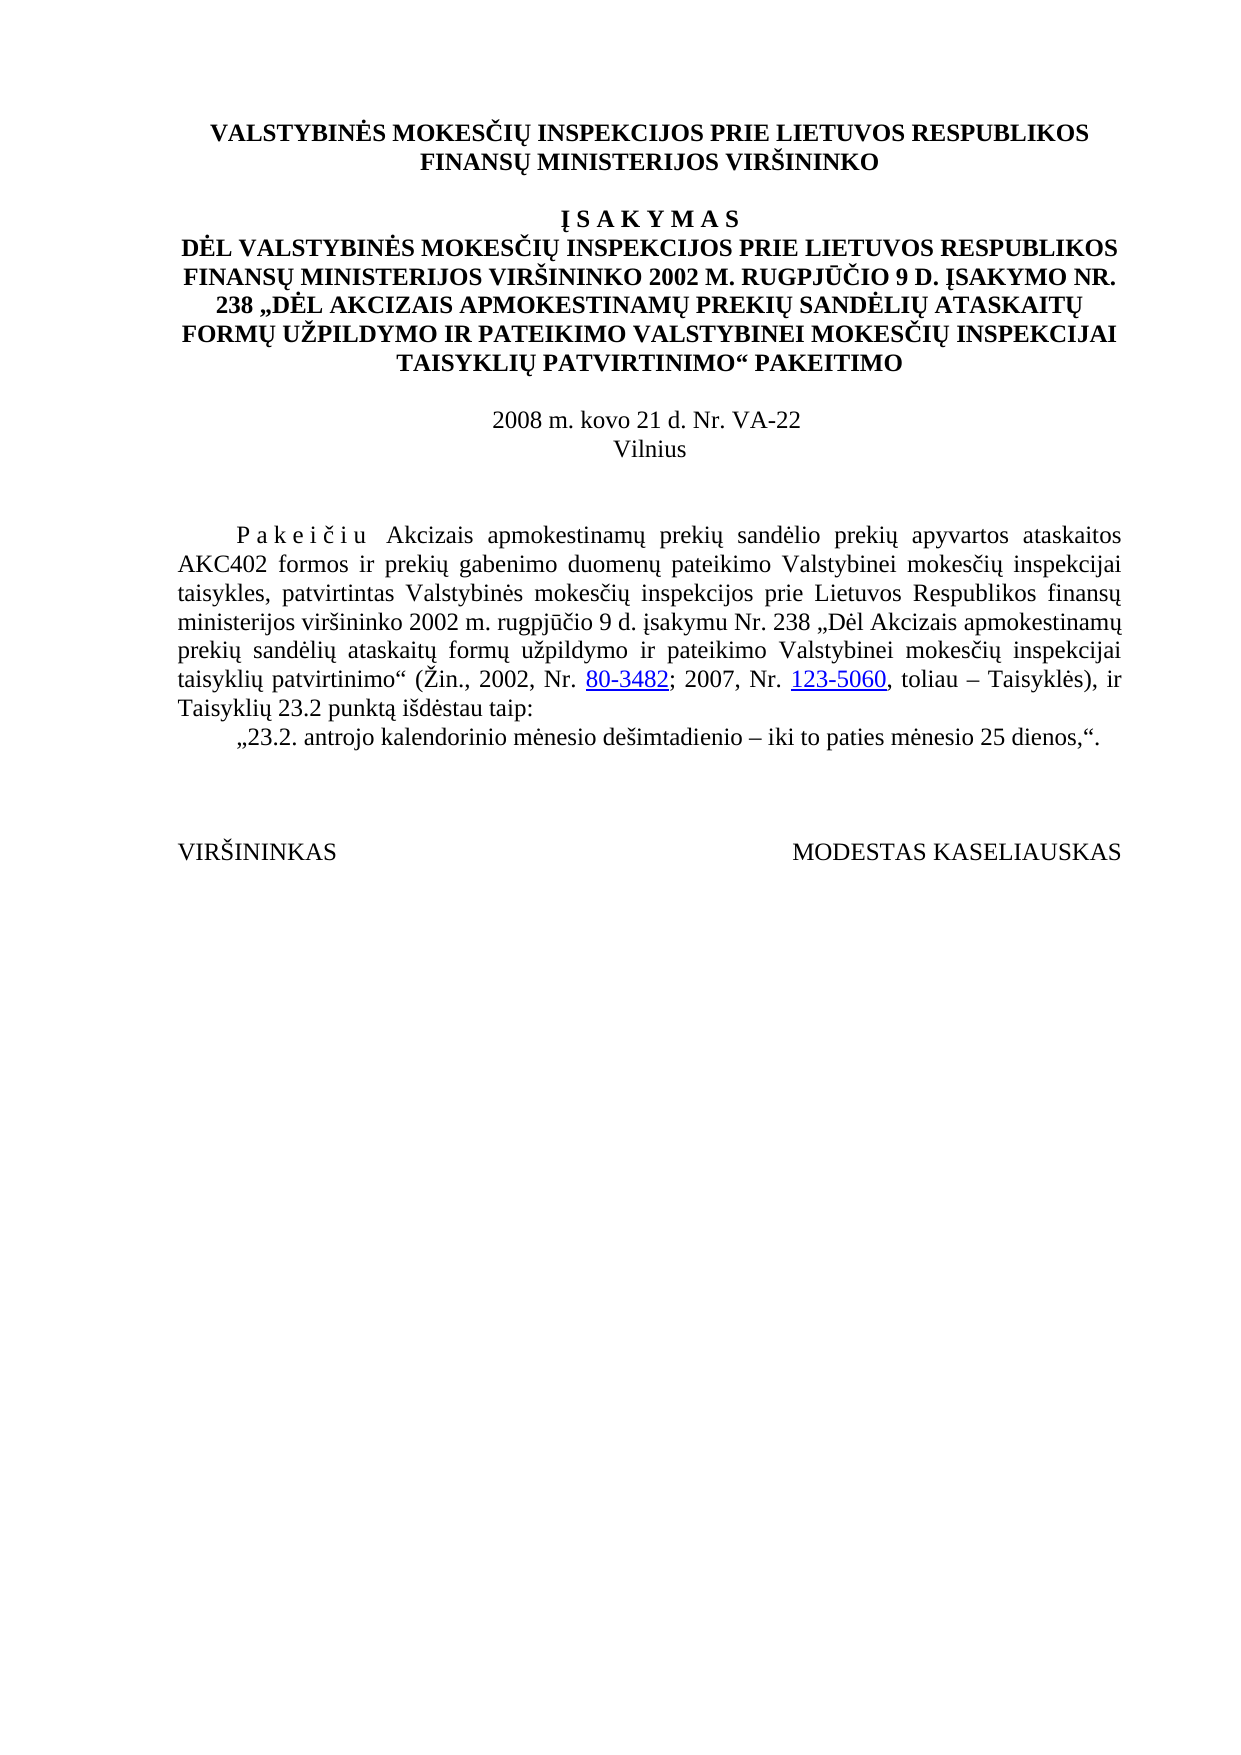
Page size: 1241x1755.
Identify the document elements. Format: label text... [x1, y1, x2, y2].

text VALSTYBINĖS MOKESČIŲ INSPEKCIJOS PRIE LIETUVOS RESPUBLIKOS FINANSŲ MINISTERIJOS VIRŠININKO [177, 118, 1122, 176]
text 2008 m. kovo 21 d. Nr. VA-22 [177, 406, 1122, 434]
text ĮSAKYMAS [177, 204, 1122, 233]
text VIRŠININKAS MODESTAS KASELIAUSKAS [177, 837, 1122, 866]
text DĖL VALSTYBINĖS MOKESČIŲ INSPEKCIJOS PRIE LIETUVOS RESPUBLIKOS FINANSŲ MINISTERIJOS VIRŠININKO 2002 M. RUGPJŪČIO 9 D. ĮSAKYMO NR. 238 „DĖL AKCIZAIS APMOKESTINAMŲ PREKIŲ SANDĖLIŲ ATASKAITŲ FORMŲ UŽPILDYMO IR PATEIKIMO VALSTYBINEI MOKESČIŲ INSPEKCIJAI TAISYKLIŲ PATVIRTINIMO“ PAKEITIMO [177, 233, 1122, 377]
text „23.2. antrojo kalendorinio mėnesio dešimtadienio – iki to paties mėnesio 25 dienos,“. [177, 722, 1122, 751]
text Pakeičiu Akcizais apmokestinamų prekių sandėlio prekių apyvartos ataskaitos AKC402 formos ir prekių gabenimo duomenų pateikimo Valstybinei mokesčių inspekcijai taisykles, patvirtintas Valstybinės mokesčių inspekcijos prie Lietuvos Respublikos finansų ministerijos viršininko 2002 m. rugpjūčio 9 d. įsakymu Nr. 238 „Dėl Akcizais apmokestinamų prekių sandėlių ataskaitų formų užpildymo ir pateikimo Valstybinei mokesčių inspekcijai taisyklių patvirtinimo“ (Žin., 2002, Nr. 80-3482; 2007, Nr. 123-5060, toliau – Taisyklės), ir Taisyklių 23.2 punktą išdėstau taip: [177, 521, 1122, 722]
text Vilnius [177, 434, 1122, 463]
